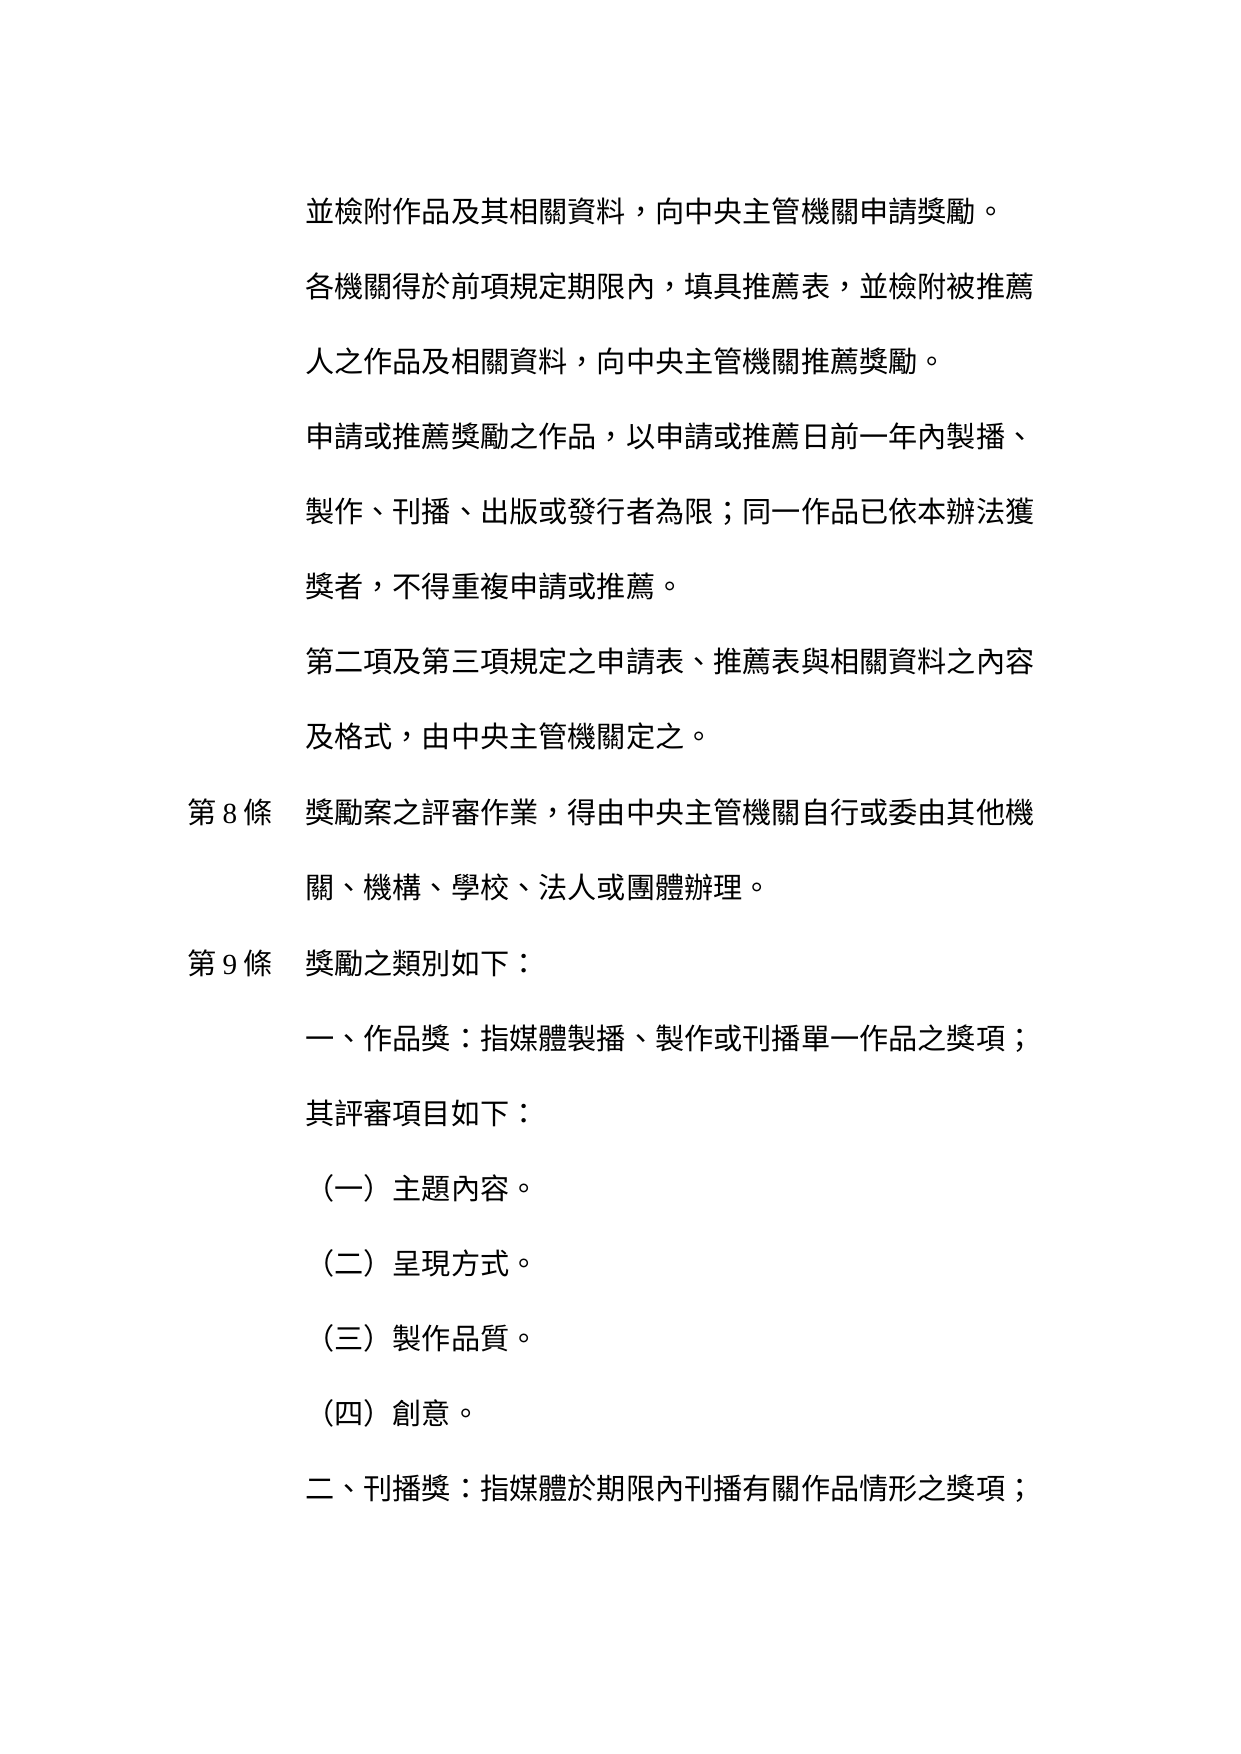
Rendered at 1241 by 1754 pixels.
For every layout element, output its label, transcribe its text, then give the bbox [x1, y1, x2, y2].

table_cell 第8條 [176, 767, 293, 917]
table_cell 並檢附作品及其相關資料，向中央主管機關申請獎勵。 各機關得於前項規定期限內，填具推薦表，並檢附被推薦人之作品及相關資料，向中央主管機關推薦獎勵。 申請或推薦獎勵之作品，以申請或推薦日前一年內製播、製作、刊播、出版或發行者為限；同一作品已依本辦法獲獎者，不得重複申請或推薦。 第二項及第三項規定之申請表、推薦表與相關資料之內容及格式，由中央主管機關定之。 [294, 166, 1046, 766]
table_cell 獎勵之類別如下： 一、作品獎：指媒體製播、製作或刊播單一作品之獎項；其評審項目如下： （一）主題內容。 （二）呈現方式。 （三）製作品質。 （四）創意。 二、刊播獎：指媒體於期限內刊播有關作品情形之獎項； [294, 918, 1046, 1518]
table_cell 第9條 [176, 918, 293, 1518]
table_cell [176, 166, 293, 766]
table_cell 獎勵案之評審作業，得由中央主管機關自行或委由其他機關、機構、學校、法人或團體辦理。 [294, 767, 1046, 917]
